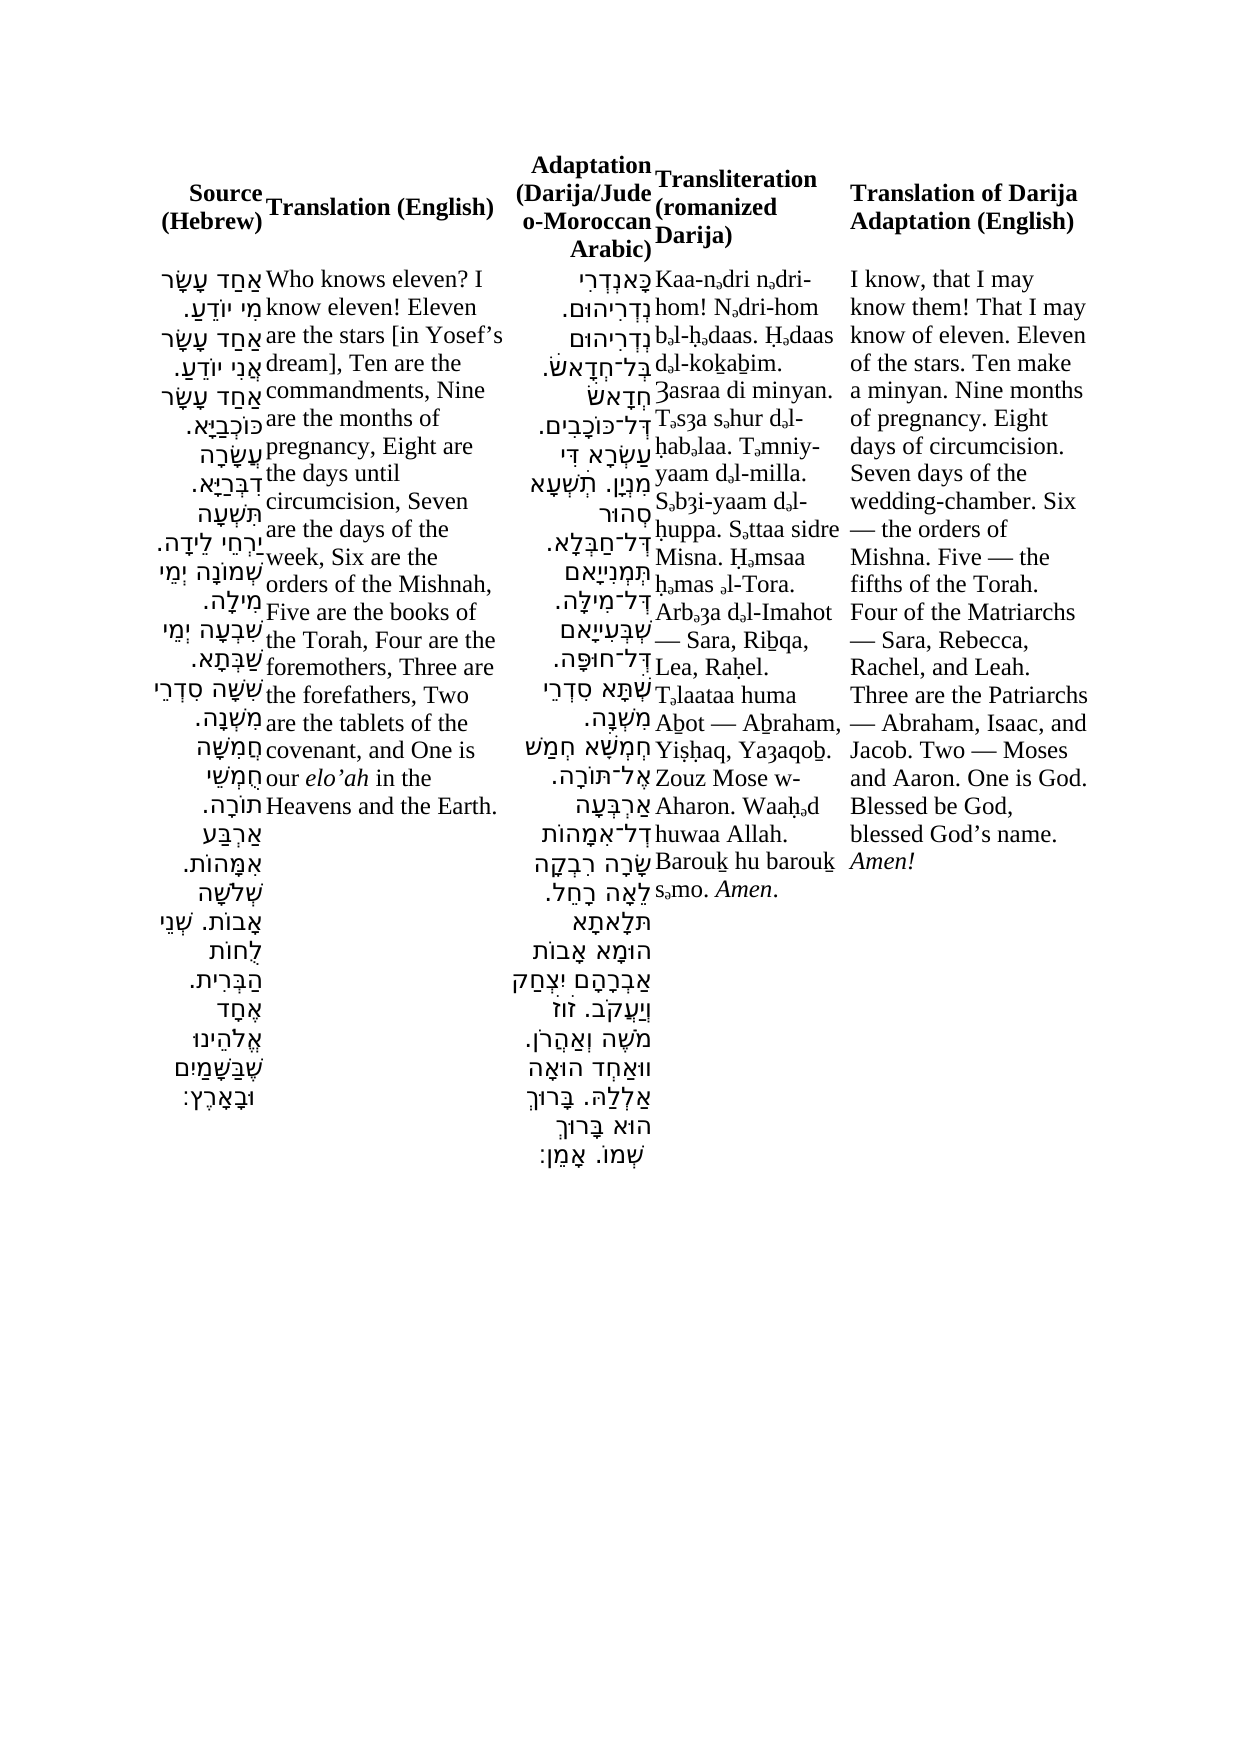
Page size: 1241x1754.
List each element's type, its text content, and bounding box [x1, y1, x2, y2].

table_cell Kaa-nₔdri nₔdri-hom! Nₔdri-hom bₔl-ḥₔdaas. Ḥₔdaas dₔl-koḵaḇim. Ȝasraa di minyan. Tₔsȝa sₔhur dₔl-ḥabₔlaa. Tₔmniy-yaam dₔl-milla. Sₔbȝi-yaam dₔl-ḥuppa. Sₔttaa sidre Misna. Ḥₔmsaa ḥₔmas ₔl-Tora. Arbₔȝa dₔl-Imahot — Sara, Riḇqa, Lea, Raḥel. Tₔlaataa huma Aḇot — Aḇraham, Yiṣḥaq, Yaȝaqoḇ. Zouz Mose w-Aharon. Waaḥₔd huwaa Allah. Barouḵ hu barouḵ sₔmo. Amen. [653, 264, 848, 1171]
table_cell I know, that I may know them! That I may know of eleven. Eleven of the stars. Ten make a minyan. Nine months of pregnancy. Eight days of circumcision. Seven days of the wedding-chamber. Six — the orders of Mishna. Five — the fifths of the Torah. Four of the Matriarchs — Sara, Rebecca, Rachel, and Leah. Three are the Patriarchs — Abraham, Isaac, and Jacob. Two — Moses and Aaron. One is God. Blessed be God, blessed God’s name. Amen! [849, 264, 1090, 1171]
table_cell Who knows eleven? I know eleven! Eleven are the stars [in Yosef’s dream], Ten are the commandments, Nine are the months of pregnancy, Eight are the days until circumcision, Seven are the days of the week, Six are the orders of the Mishnah, Five are the books of the Torah, Four are the foremothers, Three are the forefathers, Two are the tablets of the covenant, and One is our elo’ah in the Heavens and the Earth. [264, 264, 505, 1171]
table_header Translation of Darija Adaptation (English) [849, 150, 1090, 264]
table_header Transliteration (romanized Darija) [653, 150, 848, 264]
table_cell אַחַד עָשָׂר מִי יוֹדֵעַ. אַחַד עָשָׂר אֲנִי יוֹדֵעַ. אַחַד עָשָׂר כּוֹכְבַיָּא. עֲשָׂרָה דִבְּרַיָּא. תִּשְׁעָה יַרְחֵי לֵידָה. שְׁמוֹנָה יְמֵי מִילָה. שִׁבְעָה יְמֵי שַׁבְּתָא. שִׁשָּׁה סִדְרֵי מִשְׁנָה. חֲמִשָּׁה חֻמְשֵׁי תוֹרָה. אַרְבַּע אִמָּהוֹת. שְׁלֹשָׁה אָבוֹת. שְׁנֵי לֻחוֹת הַבְּרִית. אֶחָד אֱלֹהֵינוּ שֶׁבַּשָּׁמַיִם וּבָאָרֶץ׃ [150, 264, 264, 1171]
table_header Source (Hebrew) [150, 150, 264, 264]
table_header Translation (English) [264, 150, 505, 264]
table_header Adaptation (Darija/Judeo-Moroccan Arabic) [505, 150, 653, 264]
table_cell כָּאנְדְרִי נְדְרִיהוּם. נְדְרִיהוּם בְּל־חְדָאשׂׄ. חְדָאשׂׄ דְּל־כּוֹכָבִים. עַשְׂרָא דִּי מִנְיָן. תְׄשְׁעָא סְהוּר דְּל־חַבְּלָא. תְּמְנִייָאם דְּל־מִילָּה. שְׁבְּעִייָאם דְּל־חוּפָּה. שְׁׄתָּא סִדְרֵי מִשְׁנָה. חְמְשָׁׄא חְמַשׁ אֶל־תּוֹרָה. אַרְבְּעָה דְל־אִמָהוֹת שָׂרָה רִבְקָה לֵאָה רָחֵל. תּלָאתָא הוּמָא אָבוֹת אַבְרָהָם יִצְחַק וְיַעֲקֹב. זׄוזׄ מֹשֶׁה וְאַהֲרֹן. ווּאַחְד הוּאָה אַלְלַהּ. בָּרוּךְ הוּא בָּרוּךְ שְׁמוֹ. אָמֵן׃ [505, 264, 653, 1171]
